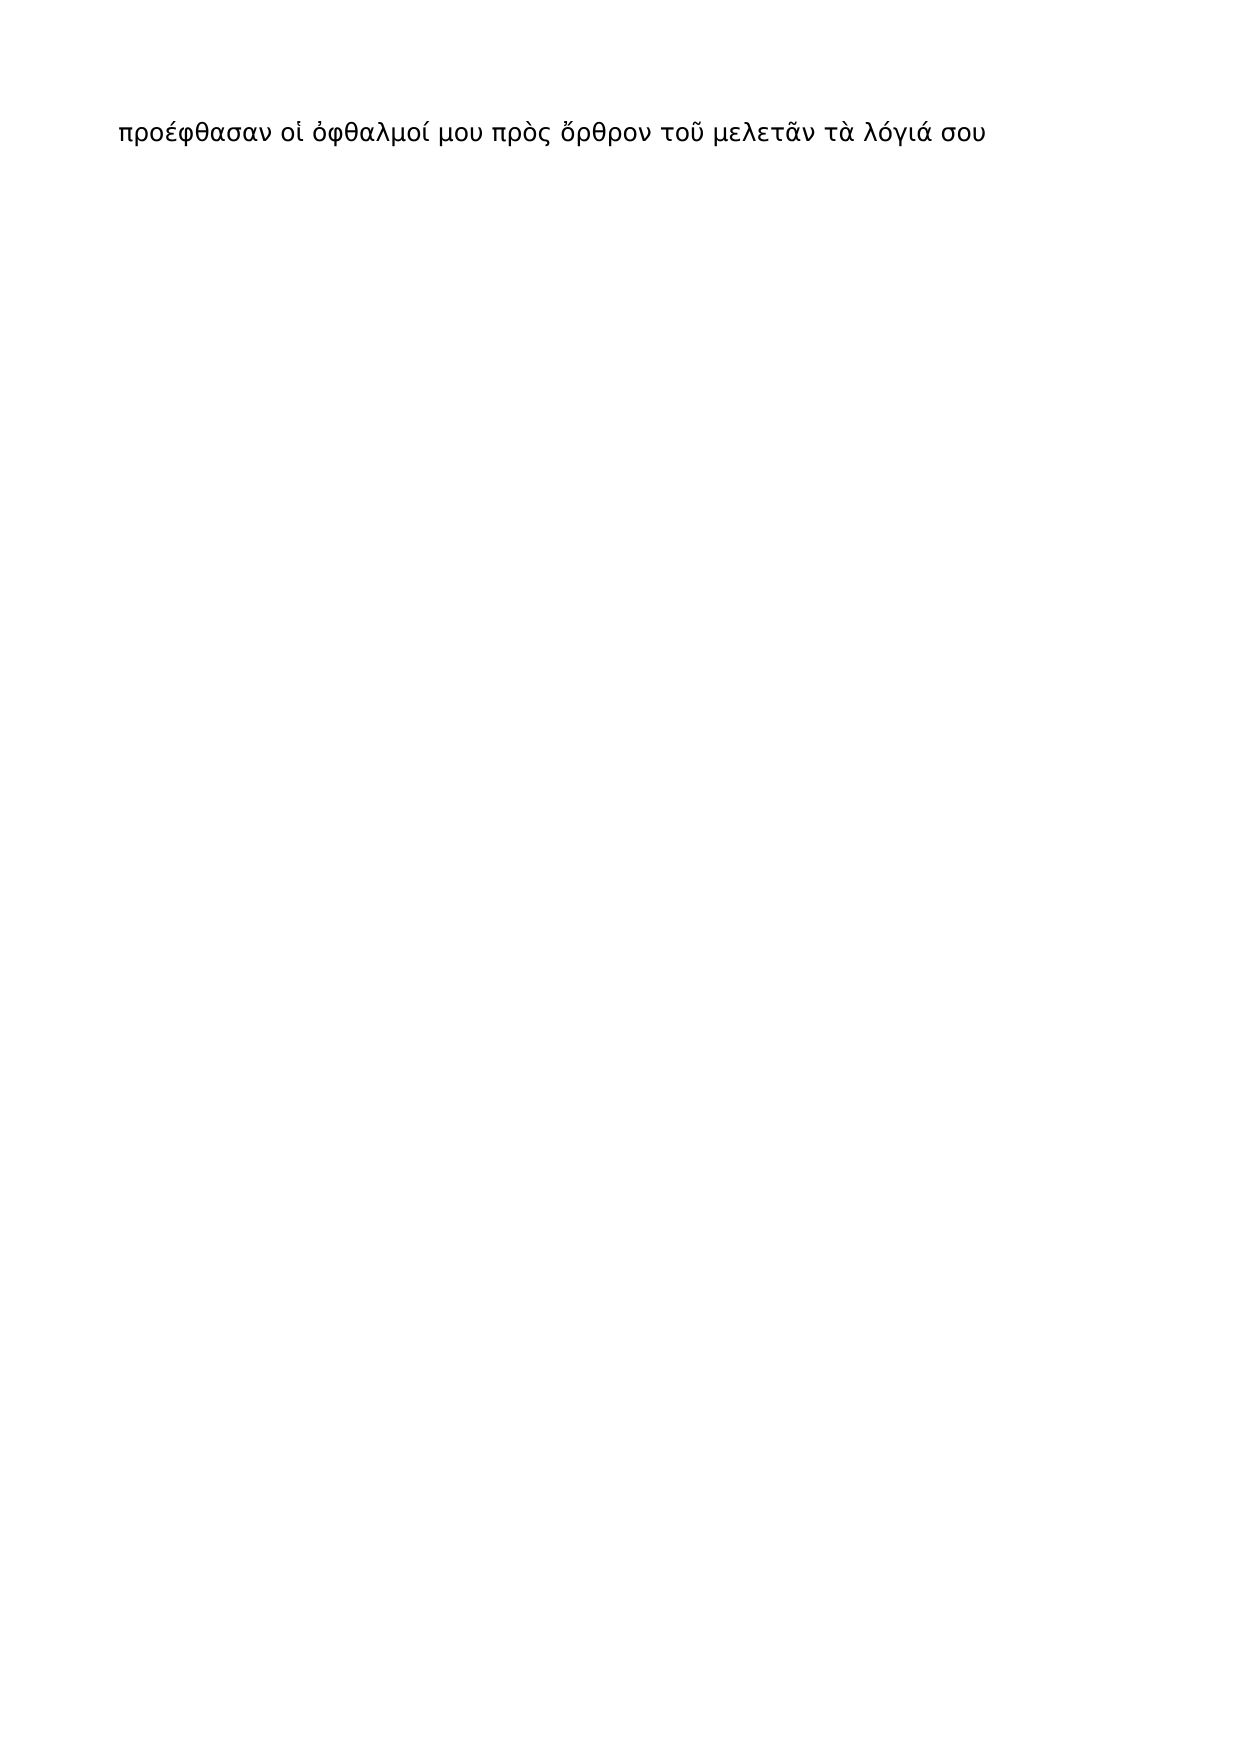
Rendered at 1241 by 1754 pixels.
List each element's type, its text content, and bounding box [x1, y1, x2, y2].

text προέφθασαν οἱ ὀφθαλμοί μου πρὸς ὄρθρον τοῦ μελετᾶν τὰ λόγιά σου [118, 118, 1122, 147]
